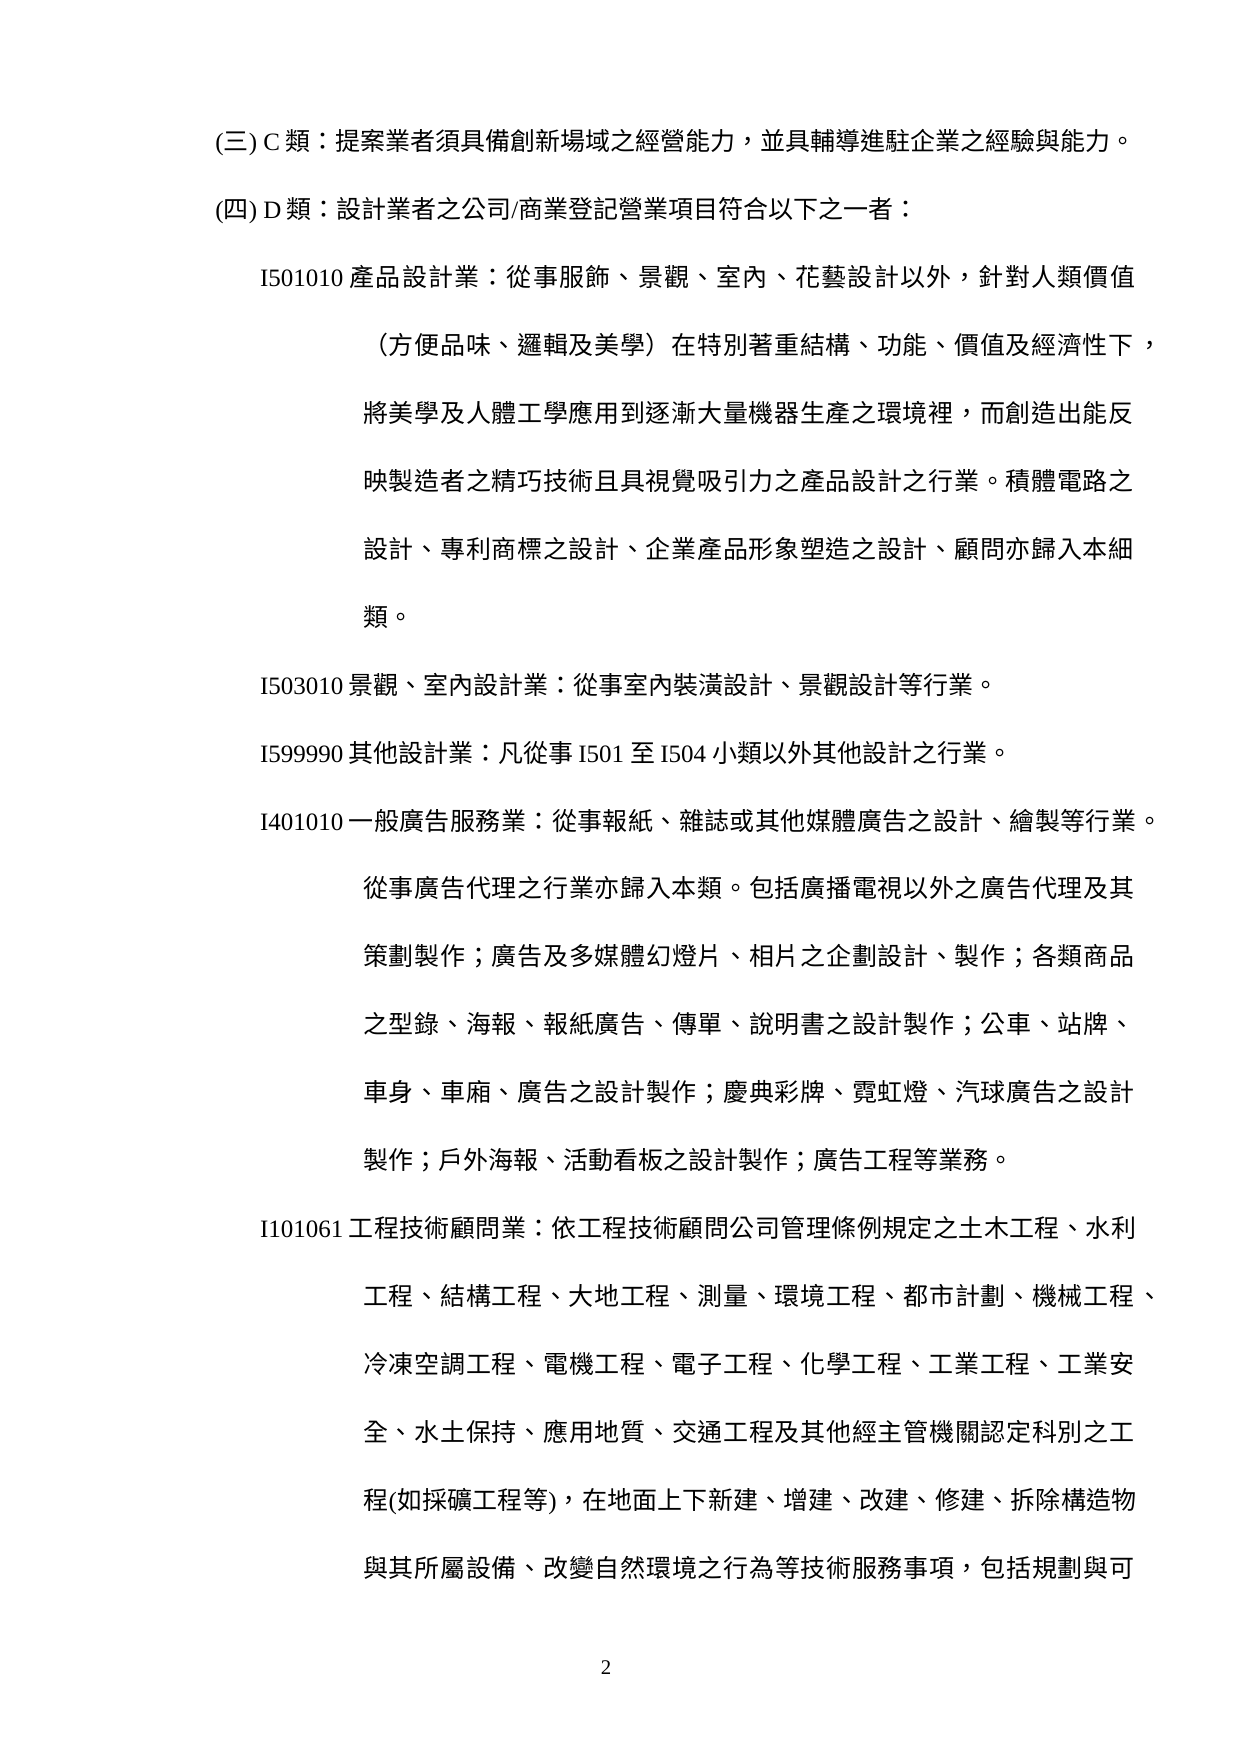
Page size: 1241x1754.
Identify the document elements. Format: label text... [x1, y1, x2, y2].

subtitle (三) C類：提案業者須具備創新場域之經營能力，並具輔導進駐企業之經驗與能力。 [215, 102, 1137, 169]
subtitle I101061工程技術顧問業：依工程技術顧問公司管理條例規定之土木工程、水利工程、結構工程、大地工程、測量、環境工程、都市計劃、機械工程、冷凍空調工程、電機工程、電子工程、化學工程、工業工程、工業安全、水土保持、應用地質、交通工程及其他經主管機關認定科別之工程(如採礦工程等)，在地面上下新建、增建、改建、修建、拆除構造物與其所屬設備、改變自然環境之行為等技術服務事項，包括規劃與可行性研究、基本設計、細部設計、協辦招標與決標、施工監造、專案管理及其相關技術性服務；並以向工程技術顧問公司主管機關辦理登記之技師科別工程為限。 [260, 1188, 1137, 1596]
subtitle I501010產品設計業：從事服飾、景觀、室內、花藝設計以外，針對人類價值（方便品味、邏輯及美學）在特別著重結構、功能、價值及經濟性下，將美學及人體工學應用到逐漸大量機器生產之環境裡，而創造出能反映製造者之精巧技術且具視覺吸引力之產品設計之行業。積體電路之設計、專利商標之設計、企業產品形象塑造之設計、顧問亦歸入本細類。 [260, 237, 1137, 645]
subtitle (四) D類：設計業者之公司/商業登記營業項目符合以下之一者： [215, 169, 1137, 237]
subtitle I599990其他設計業：凡從事I501 至I504 小類以外其他設計之行業。 [260, 713, 1137, 781]
subtitle I401010一般廣告服務業：從事報紙、雜誌或其他媒體廣告之設計、繪製等行業。從事廣告代理之行業亦歸入本類。包括廣播電視以外之廣告代理及其策劃製作；廣告及多媒體幻燈片、相片之企劃設計、製作；各類商品之型錄、海報、報紙廣告、傳單、說明書之設計製作；公車、站牌、車身、車廂、廣告之設計製作；慶典彩牌、霓虹燈、汽球廣告之設計製作；戶外海報、活動看板之設計製作；廣告工程等業務。 [260, 781, 1137, 1188]
subtitle I503010景觀、室內設計業：從事室內裝潢設計、景觀設計等行業。 [260, 645, 1137, 713]
